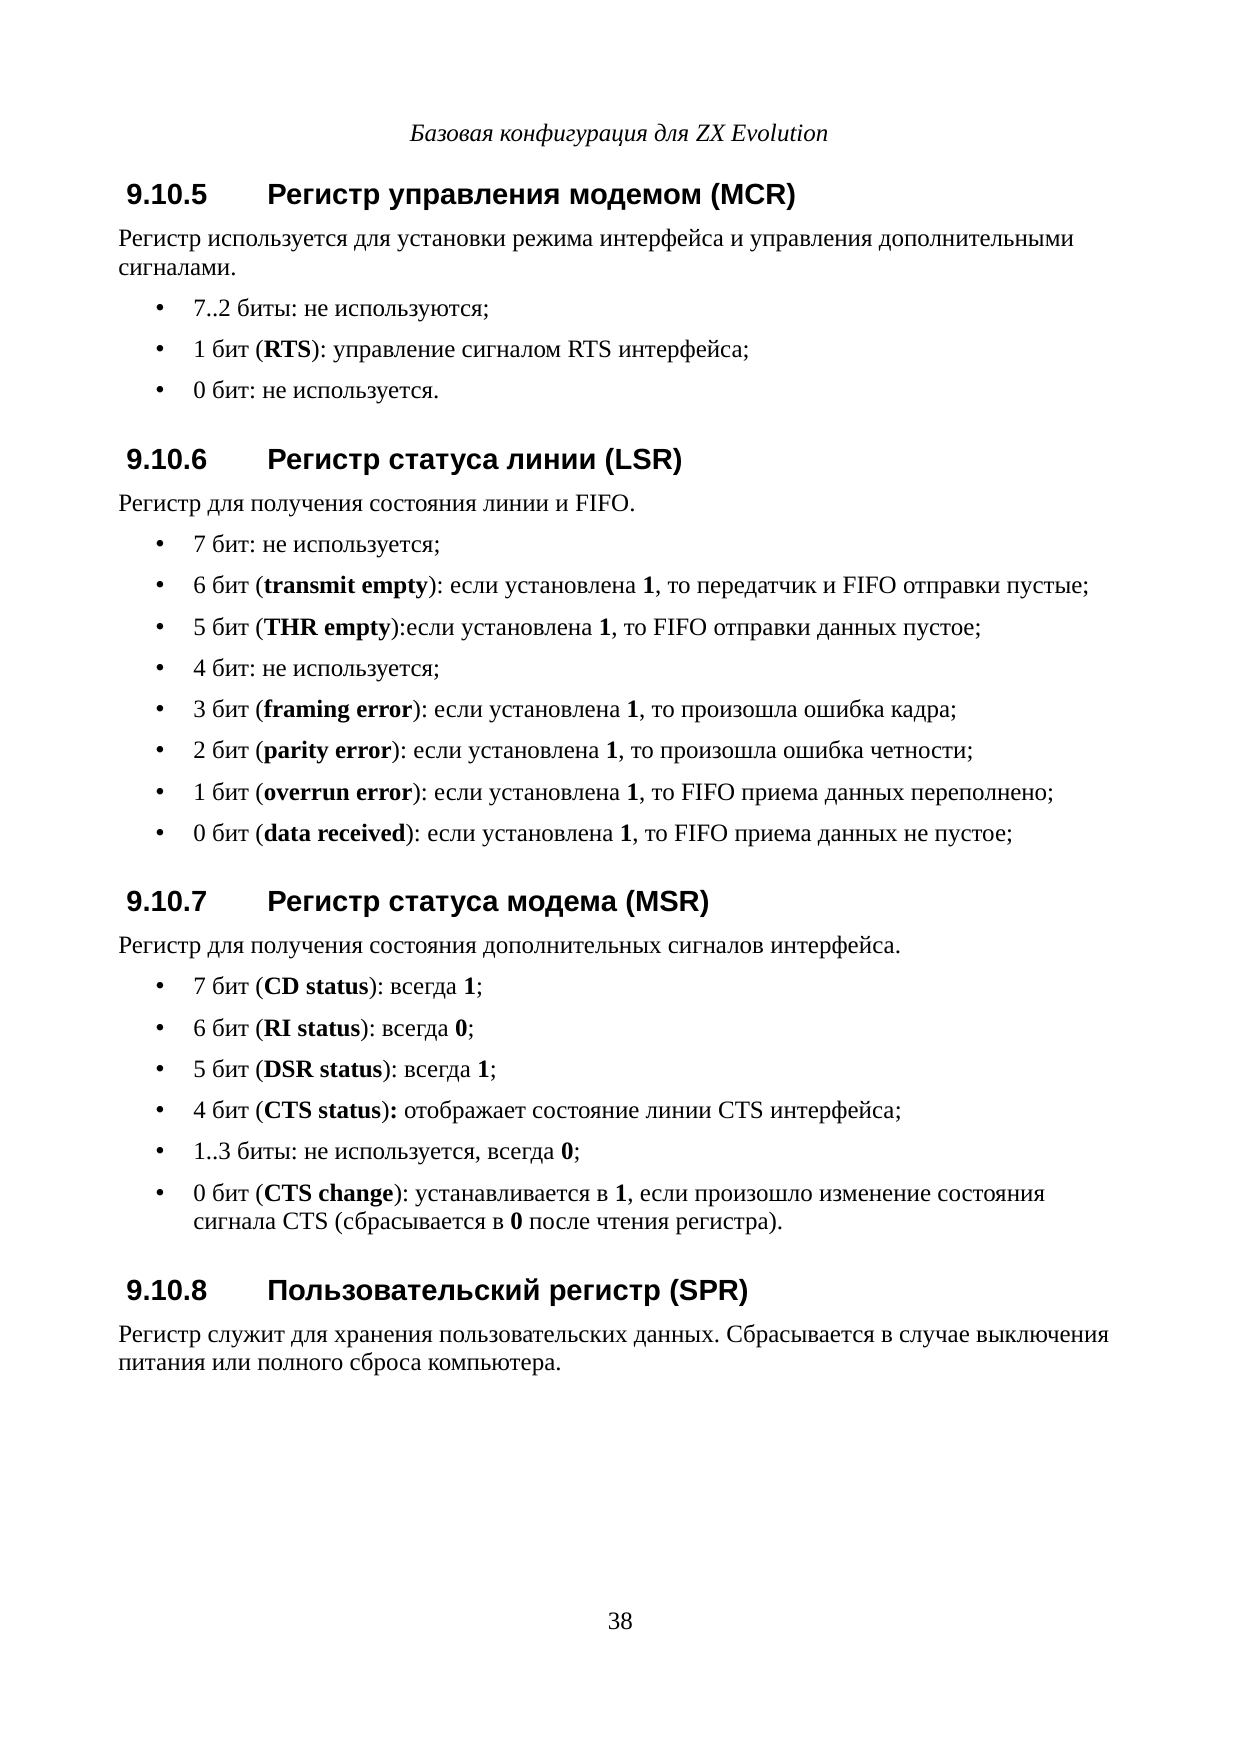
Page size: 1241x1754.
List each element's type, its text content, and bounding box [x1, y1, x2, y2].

list 7..2 биты: не используются; [156, 293, 1122, 322]
subtitle Регистр статуса линии (LSR) [118, 442, 1122, 475]
list 1 бит (overrun error): если установлена 1, то FIFO приема данных переполнено; [156, 777, 1122, 805]
list 0 бит (CTS change): устанавливается в 1, если произошло изменение состояния сигнала CTS (сбрасывается в 0 после чтения регистра). [156, 1178, 1122, 1235]
list 1 бит (RTS): управление сигналом RTS интерфейса; [156, 334, 1122, 363]
list 5 бит (THR empty):если установлена 1, то FIFO отправки данных пустое; [156, 612, 1122, 640]
list 6 бит (RI status): всегда 0; [156, 1013, 1122, 1041]
text Регистр служит для хранения пользовательских данных. Сбрасывается в случае выключения питания или полного сброса компьютера. [118, 1319, 1122, 1376]
list 5 бит (DSR status): всегда 1; [156, 1054, 1122, 1083]
list 3 бит (framing error): если установлена 1, то произошла ошибка кадра; [156, 694, 1122, 723]
list 2 бит (parity error): если установлена 1, то произошла ошибка четности; [156, 735, 1122, 764]
subtitle Регистр статуса модема (MSR) [118, 884, 1122, 918]
list 0 бит: не используется. [156, 376, 1122, 404]
list 4 бит: не используется; [156, 653, 1122, 682]
subtitle Регистр управления модемом (MCR) [118, 177, 1122, 211]
text Регистр используется для установки режима интерфейса и управления дополнительными сигналами. [118, 223, 1122, 281]
list 0 бит (data received): если установлена 1, то FIFO приема данных не пустое; [156, 818, 1122, 847]
text Регистр для получения состояния линии и FIFO. [118, 488, 1122, 517]
list 7 бит (CD status): всегда 1; [156, 971, 1122, 1000]
list 7 бит: не используется; [156, 529, 1122, 558]
list 1..3 биты: не используется, всегда 0; [156, 1136, 1122, 1165]
subtitle Пользовательский регистр (SPR) [118, 1273, 1122, 1306]
text Регистр для получения состояния дополнительных сигналов интерфейса. [118, 930, 1122, 959]
list 6 бит (transmit empty): если установлена 1, то передатчик и FIFO отправки пустые; [156, 570, 1122, 599]
list 4 бит (CTS status): отображает состояние линии CTS интерфейса; [156, 1095, 1122, 1124]
